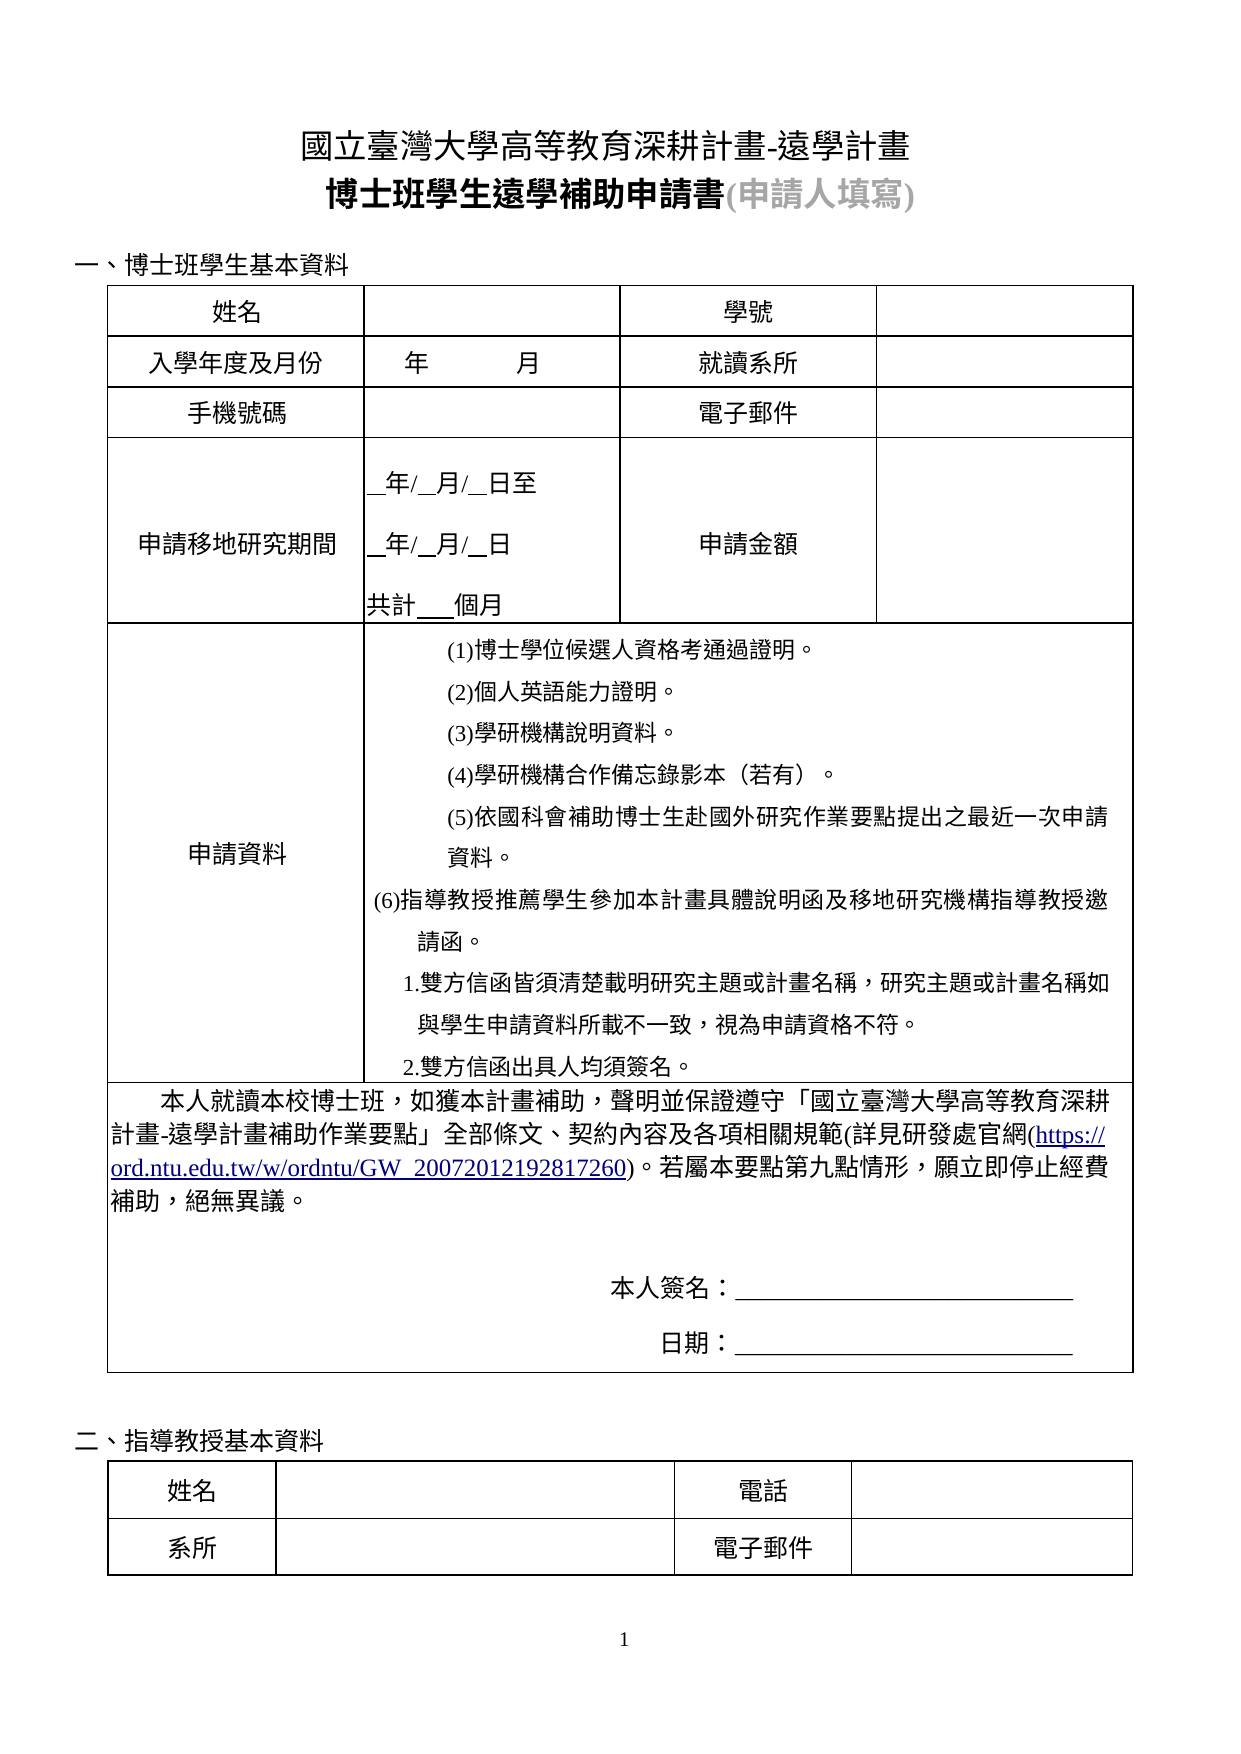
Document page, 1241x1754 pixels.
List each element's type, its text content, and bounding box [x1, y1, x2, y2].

table_cell 手機號碼 [108, 388, 363, 437]
text 二、指導教授基本資料 [74, 1398, 1163, 1460]
table_cell 申請資料 [108, 624, 363, 1082]
table_cell 入學年度及月份 [108, 337, 363, 386]
table_cell [877, 388, 1132, 437]
text 博士班學生遠學補助申請書(申請人填寫) [74, 168, 1166, 216]
table_cell 就讀系所 [621, 337, 876, 386]
table_header [277, 1462, 674, 1518]
table_cell 電子郵件 [621, 388, 876, 437]
table_cell 年/ 月/ 日至 年/ 月/ 日 共計 個月 [365, 438, 619, 622]
table_cell 電子郵件 [675, 1519, 851, 1574]
table_header [877, 286, 1132, 335]
table_cell [877, 438, 1132, 622]
table_cell 申請金額 [621, 438, 876, 622]
table_header 姓名 [108, 286, 363, 335]
table_cell 博士學位候選人資格考通過證明。 個人英語能力證明。 學研機構說明資料。 學研機構合作備忘錄影本（若有）。 依國科會補助博士生赴國外研究作業要點提出之最近一次申請資料。 指導教授推薦學生參加本計畫具體說明函及移地研究機構指導教授邀請函。 雙方信函皆須清楚載明研究主題或計畫名稱，研究主題或計畫名稱如與學生申請資料所載不一致，視為申請資格不符。 雙方信函出具人均須簽名。 [365, 624, 1132, 1082]
table_cell [852, 1519, 1132, 1574]
text 國立臺灣大學高等教育深耕計畫-遠學計畫 [74, 119, 1137, 168]
table_header 姓名 [109, 1462, 275, 1518]
table_cell 系所 [109, 1519, 275, 1574]
table_header [852, 1462, 1132, 1518]
table_header 學號 [621, 286, 876, 335]
table_cell [877, 337, 1132, 386]
table_cell 本人就讀本校博士班，如獲本計畫補助，聲明並保證遵守「國立臺灣大學高等教育深耕計畫-遠學計畫補助作業要點」全部條文、契約內容及各項相關規範(詳見研發處官網(https://ord.ntu.edu.tw/w/ordntu/GW_20072012192817260)。若屬本要點第九點情形，願立即停止經費補助，絕無異議。 本人簽名： ___________________________ 日期： ___________________________ [108, 1083, 1132, 1371]
table_header 電話 [675, 1462, 851, 1518]
text 一、博士班學生基本資料 [74, 222, 1163, 285]
table_cell 申請移地研究期間 [108, 438, 363, 622]
table_cell [365, 388, 619, 437]
table_header [365, 286, 619, 335]
table_cell [277, 1519, 674, 1574]
table_cell 年 月 [365, 337, 619, 386]
